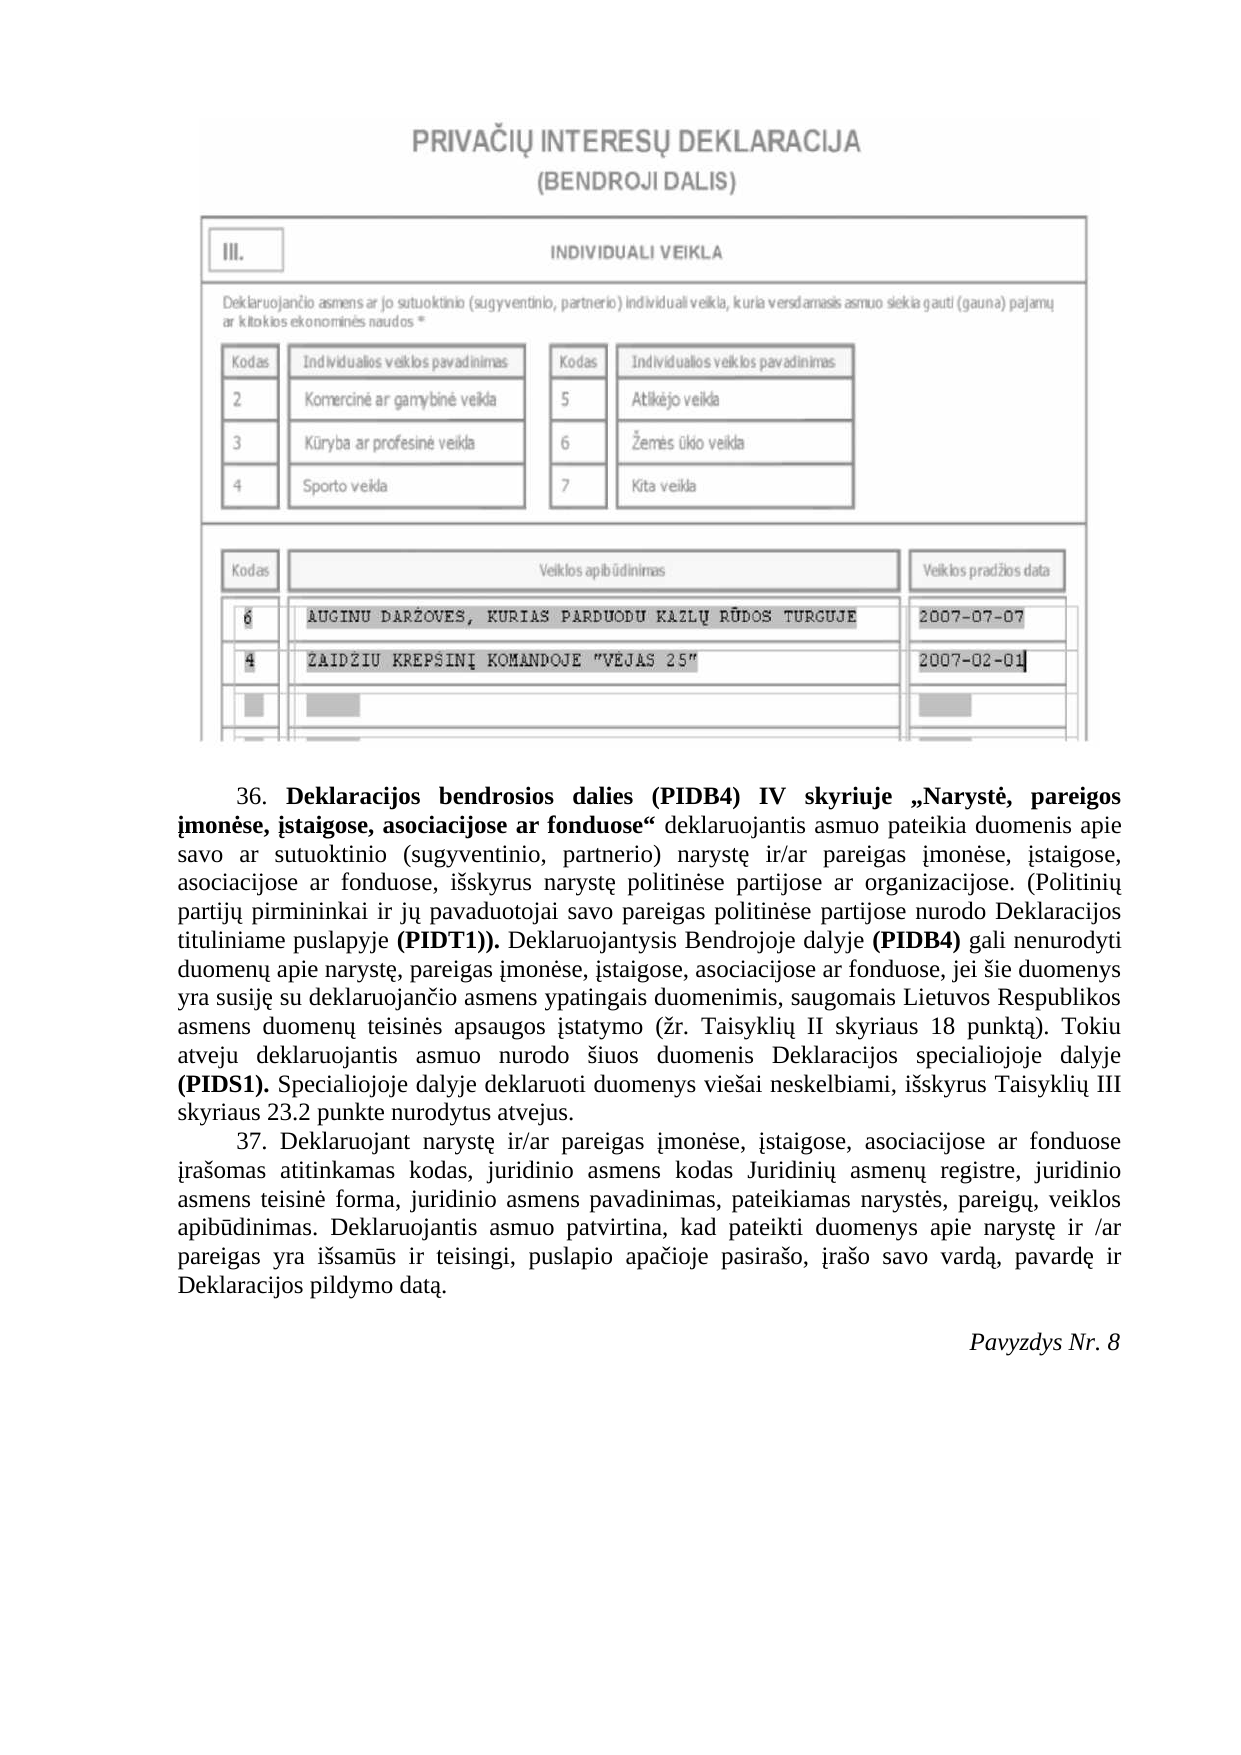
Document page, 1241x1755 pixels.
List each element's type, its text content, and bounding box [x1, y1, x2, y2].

text Pavyzdys Nr. 6 [177, 1327, 1122, 1356]
text 37. Deklaruojant narystę ir/ar pareigas įmonėse, įstaigose, asociacijose ar fonduose įrašomas atitinkamas kodas, juridinio asmens kodas Juridinių asmenų registre, juridinio asmens teisinė forma, juridinio asmens pavadinimas, pateikiamas narystės, pareigų, veiklos apibūdinimas. Deklaruojantis asmuo patvirtina, kad pateikti duomenys apie narystę ir /ar pareigas yra išsamūs ir teisingi, puslapio apačioje pasirašo, įrašo savo vardą, pavardę ir Deklaracijos pildymo datą. [177, 1126, 1122, 1299]
text 36. Deklaracijos bendrosios dalies (PIDB4) IV skyriuje „Narystė, pareigos įmonėse, įstaigose, asociacijose ar fonduose“ deklaruojantis asmuo pateikia duomenis apie savo ar sutuoktinio (sugyventinio, partnerio) narystę ir/ar pareigas įmonėse, įstaigose, asociacijose ar fonduose, išskyrus narystę politinėse partijose ar organizacijose. (Politinių partijų pirmininkai ir jų pavaduotojai savo pareigas politinėse partijose nurodo Deklaracijos tituliniame puslapyje (PIDT1)). Deklaruojantysis Bendrojoje dalyje (PIDB4) gali nenurodyti duomenų apie narystę, pareigas įmonėse, įstaigose, asociacijose ar fonduose, jei šie duomenys yra susiję su deklaruojančio asmens ypatingais duomenimis, saugomais Lietuvos Respublikos asmens duomenų teisinės apsaugos įstatymo (žr. Taisyklių II skyriaus 18 punktą). Tokiu atveju deklaruojantis asmuo nurodo šiuos duomenis Deklaracijos specialiojoje dalyje (PIDS1). Specialiojoje dalyje deklaruoti duomenys viešai neskelbiami, išskyrus Taisyklių III skyriaus 23.2 punkte nurodytus atvejus. [177, 781, 1122, 1126]
